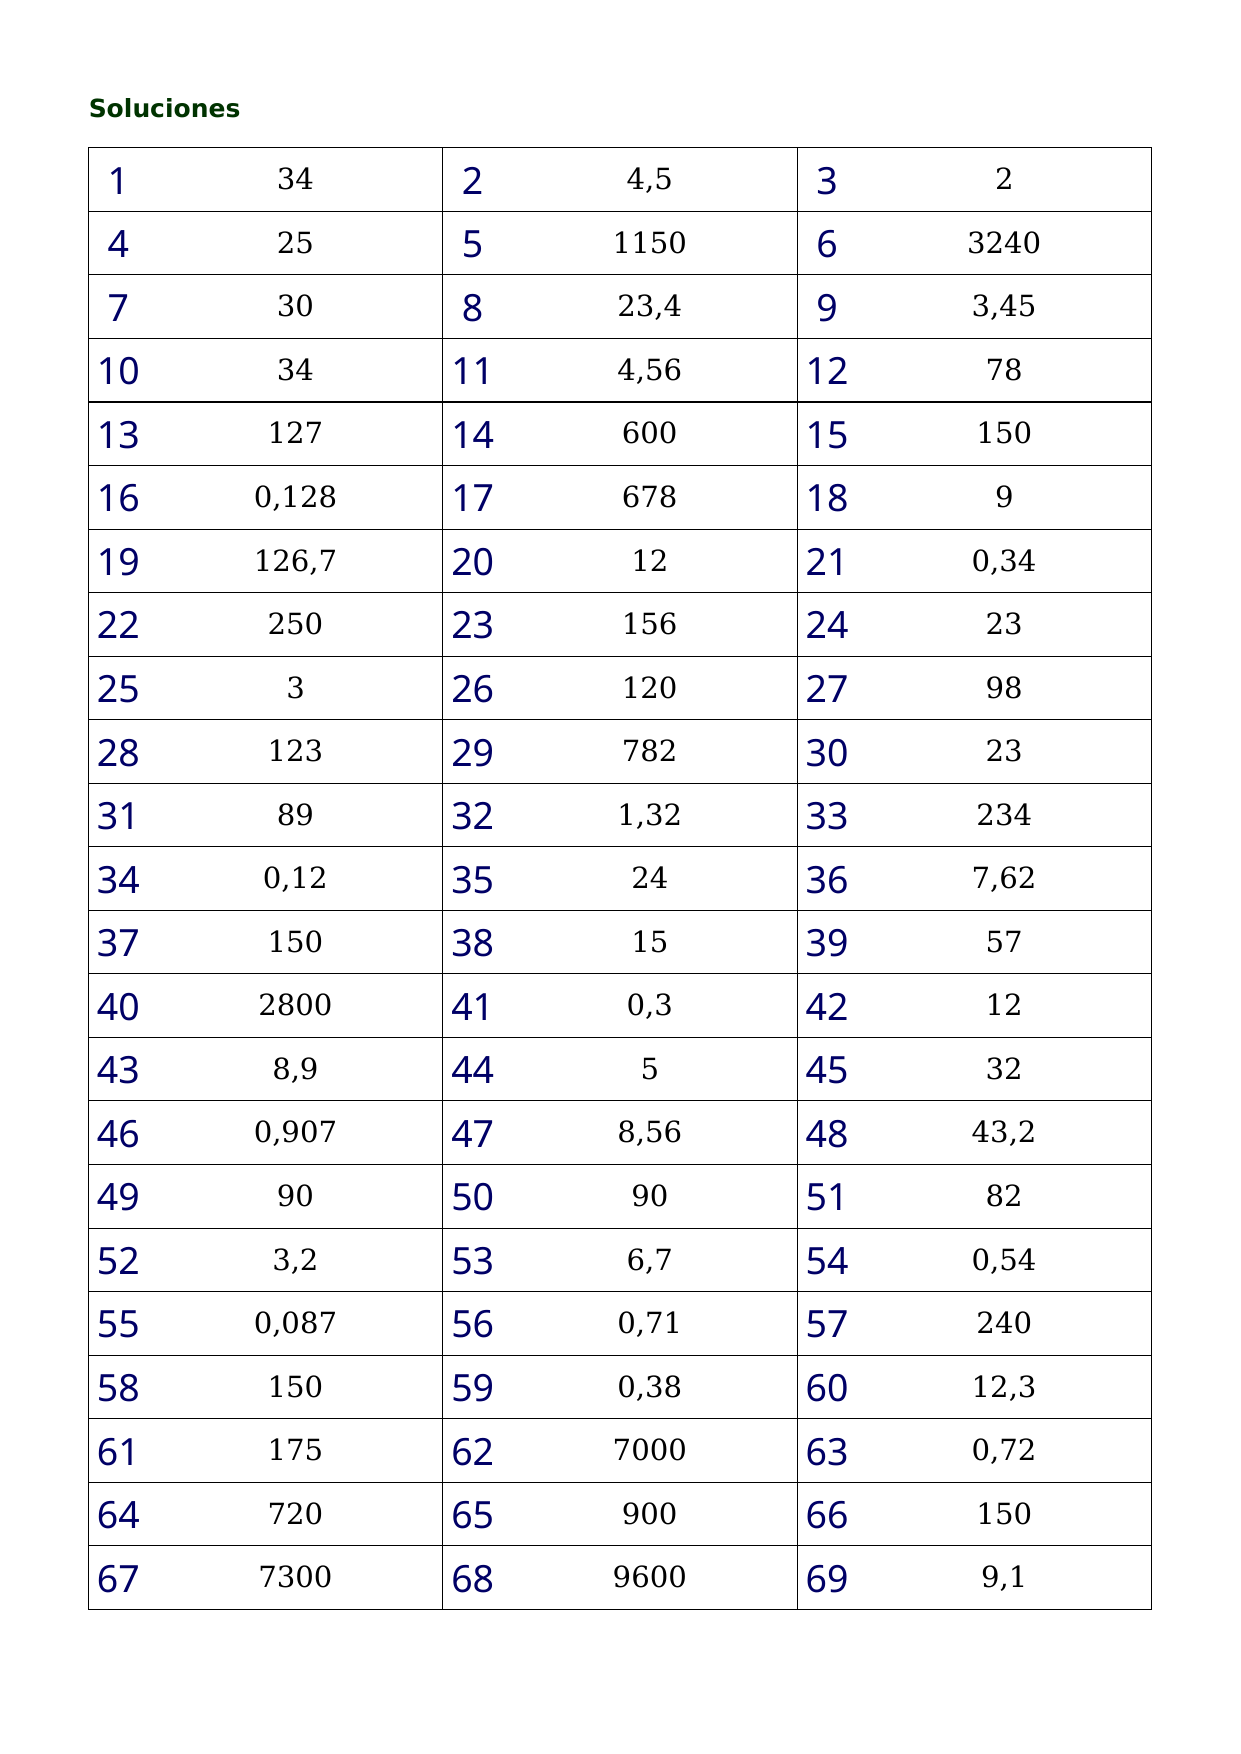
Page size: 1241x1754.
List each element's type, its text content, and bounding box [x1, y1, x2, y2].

table_cell 7000 [502, 1419, 797, 1482]
table_cell 13 [89, 403, 147, 465]
table_cell 8,56 [502, 1101, 797, 1164]
table_cell 8,9 [148, 1038, 442, 1100]
table_cell 12 [502, 530, 797, 592]
table_cell 43,2 [856, 1101, 1151, 1164]
table_cell 20 [443, 530, 502, 592]
table_cell 59 [443, 1356, 502, 1418]
table_cell 39 [798, 911, 856, 973]
table_header 3 [798, 148, 856, 211]
table_cell 58 [89, 1356, 147, 1418]
table_cell 3,2 [148, 1229, 442, 1291]
table_cell 14 [443, 403, 502, 465]
table_cell 47 [443, 1101, 502, 1164]
table_cell 62 [443, 1419, 502, 1482]
table_cell 15 [798, 403, 856, 465]
table_cell 56 [443, 1292, 502, 1354]
table_cell 33 [798, 784, 856, 846]
table_cell 35 [443, 847, 502, 910]
table_cell 28 [89, 720, 147, 783]
table_cell 0,72 [856, 1419, 1151, 1482]
table_cell 8 [443, 275, 502, 338]
table_cell 29 [443, 720, 502, 783]
table_cell 44 [443, 1038, 502, 1100]
table_cell 12 [798, 339, 856, 401]
table_cell 240 [856, 1292, 1151, 1354]
table_header 34 [148, 148, 442, 211]
table_cell 6,7 [502, 1229, 797, 1291]
table_header 4,5 [502, 148, 797, 211]
table_cell 98 [856, 657, 1151, 719]
table_cell 68 [443, 1546, 502, 1609]
table_cell 150 [856, 403, 1151, 465]
table_cell 30 [798, 720, 856, 783]
table_cell 175 [148, 1419, 442, 1482]
table_cell 0,907 [148, 1101, 442, 1164]
table_cell 26 [443, 657, 502, 719]
table_cell 25 [148, 212, 442, 274]
table_cell 23 [856, 720, 1151, 783]
table_cell 15 [502, 911, 797, 973]
table_cell 9 [856, 466, 1151, 528]
table_cell 11 [443, 339, 502, 401]
table_cell 16 [89, 466, 147, 528]
table_cell 3 [148, 657, 442, 719]
table_cell 24 [798, 593, 856, 656]
table_cell 30 [148, 275, 442, 338]
table_cell 90 [502, 1165, 797, 1227]
text Soluciones [88, 94, 1152, 124]
table_cell 10 [89, 339, 147, 401]
table_cell 720 [148, 1483, 442, 1545]
table_cell 900 [502, 1483, 797, 1545]
table_cell 127 [148, 403, 442, 465]
table_cell 5 [502, 1038, 797, 1100]
table_cell 37 [89, 911, 147, 973]
table_cell 0,3 [502, 974, 797, 1037]
table_cell 150 [148, 1356, 442, 1418]
table_cell 60 [798, 1356, 856, 1418]
table_cell 40 [89, 974, 147, 1037]
table_cell 150 [148, 911, 442, 973]
table_cell 50 [443, 1165, 502, 1227]
table_cell 2800 [148, 974, 442, 1037]
table_cell 38 [443, 911, 502, 973]
table_cell 3240 [856, 212, 1151, 274]
table_cell 0,71 [502, 1292, 797, 1354]
table_cell 34 [148, 339, 442, 401]
table_cell 7300 [148, 1546, 442, 1609]
table_cell 42 [798, 974, 856, 1037]
table_cell 25 [89, 657, 147, 719]
table_cell 55 [89, 1292, 147, 1354]
table_cell 67 [89, 1546, 147, 1609]
table_cell 31 [89, 784, 147, 846]
table_cell 54 [798, 1229, 856, 1291]
table_cell 51 [798, 1165, 856, 1227]
table_cell 120 [502, 657, 797, 719]
table_cell 64 [89, 1483, 147, 1545]
table_cell 18 [798, 466, 856, 528]
table_cell 61 [89, 1419, 147, 1482]
table_cell 0,087 [148, 1292, 442, 1354]
table_cell 65 [443, 1483, 502, 1545]
table_cell 3,45 [856, 275, 1151, 338]
table_cell 5 [443, 212, 502, 274]
table_cell 19 [89, 530, 147, 592]
table_cell 1,32 [502, 784, 797, 846]
table_cell 34 [89, 847, 147, 910]
table_cell 17 [443, 466, 502, 528]
table_cell 41 [443, 974, 502, 1037]
table_cell 12,3 [856, 1356, 1151, 1418]
table_cell 9600 [502, 1546, 797, 1609]
table_cell 0,38 [502, 1356, 797, 1418]
table_cell 57 [798, 1292, 856, 1354]
table_cell 57 [856, 911, 1151, 973]
table_cell 4,56 [502, 339, 797, 401]
table_header 2 [443, 148, 502, 211]
table_cell 66 [798, 1483, 856, 1545]
table_header 1 [89, 148, 147, 211]
table_cell 9 [798, 275, 856, 338]
table_cell 49 [89, 1165, 147, 1227]
table_cell 23 [443, 593, 502, 656]
table_cell 43 [89, 1038, 147, 1100]
table_cell 82 [856, 1165, 1151, 1227]
table_cell 126,7 [148, 530, 442, 592]
table_cell 89 [148, 784, 442, 846]
table_cell 90 [148, 1165, 442, 1227]
table_cell 12 [856, 974, 1151, 1037]
table_cell 23,4 [502, 275, 797, 338]
table_cell 4 [89, 212, 147, 274]
table_cell 250 [148, 593, 442, 656]
table_cell 22 [89, 593, 147, 656]
table_cell 7,62 [856, 847, 1151, 910]
table_cell 0,34 [856, 530, 1151, 592]
table_cell 156 [502, 593, 797, 656]
table_cell 23 [856, 593, 1151, 656]
table_cell 9,1 [856, 1546, 1151, 1609]
table_cell 53 [443, 1229, 502, 1291]
table_cell 0,128 [148, 466, 442, 528]
table_cell 48 [798, 1101, 856, 1164]
table_cell 63 [798, 1419, 856, 1482]
table_cell 52 [89, 1229, 147, 1291]
table_cell 0,12 [148, 847, 442, 910]
table_cell 69 [798, 1546, 856, 1609]
table_cell 32 [443, 784, 502, 846]
table_header 2 [856, 148, 1151, 211]
table_cell 21 [798, 530, 856, 592]
table_cell 24 [502, 847, 797, 910]
table_cell 150 [856, 1483, 1151, 1545]
table_cell 782 [502, 720, 797, 783]
table_cell 0,54 [856, 1229, 1151, 1291]
table_cell 27 [798, 657, 856, 719]
table_cell 36 [798, 847, 856, 910]
table_cell 7 [89, 275, 147, 338]
table_cell 45 [798, 1038, 856, 1100]
table_cell 678 [502, 466, 797, 528]
table_cell 1150 [502, 212, 797, 274]
table_cell 78 [856, 339, 1151, 401]
table_cell 123 [148, 720, 442, 783]
table_cell 600 [502, 403, 797, 465]
table_cell 32 [856, 1038, 1151, 1100]
table_cell 234 [856, 784, 1151, 846]
table_cell 6 [798, 212, 856, 274]
table_cell 46 [89, 1101, 147, 1164]
